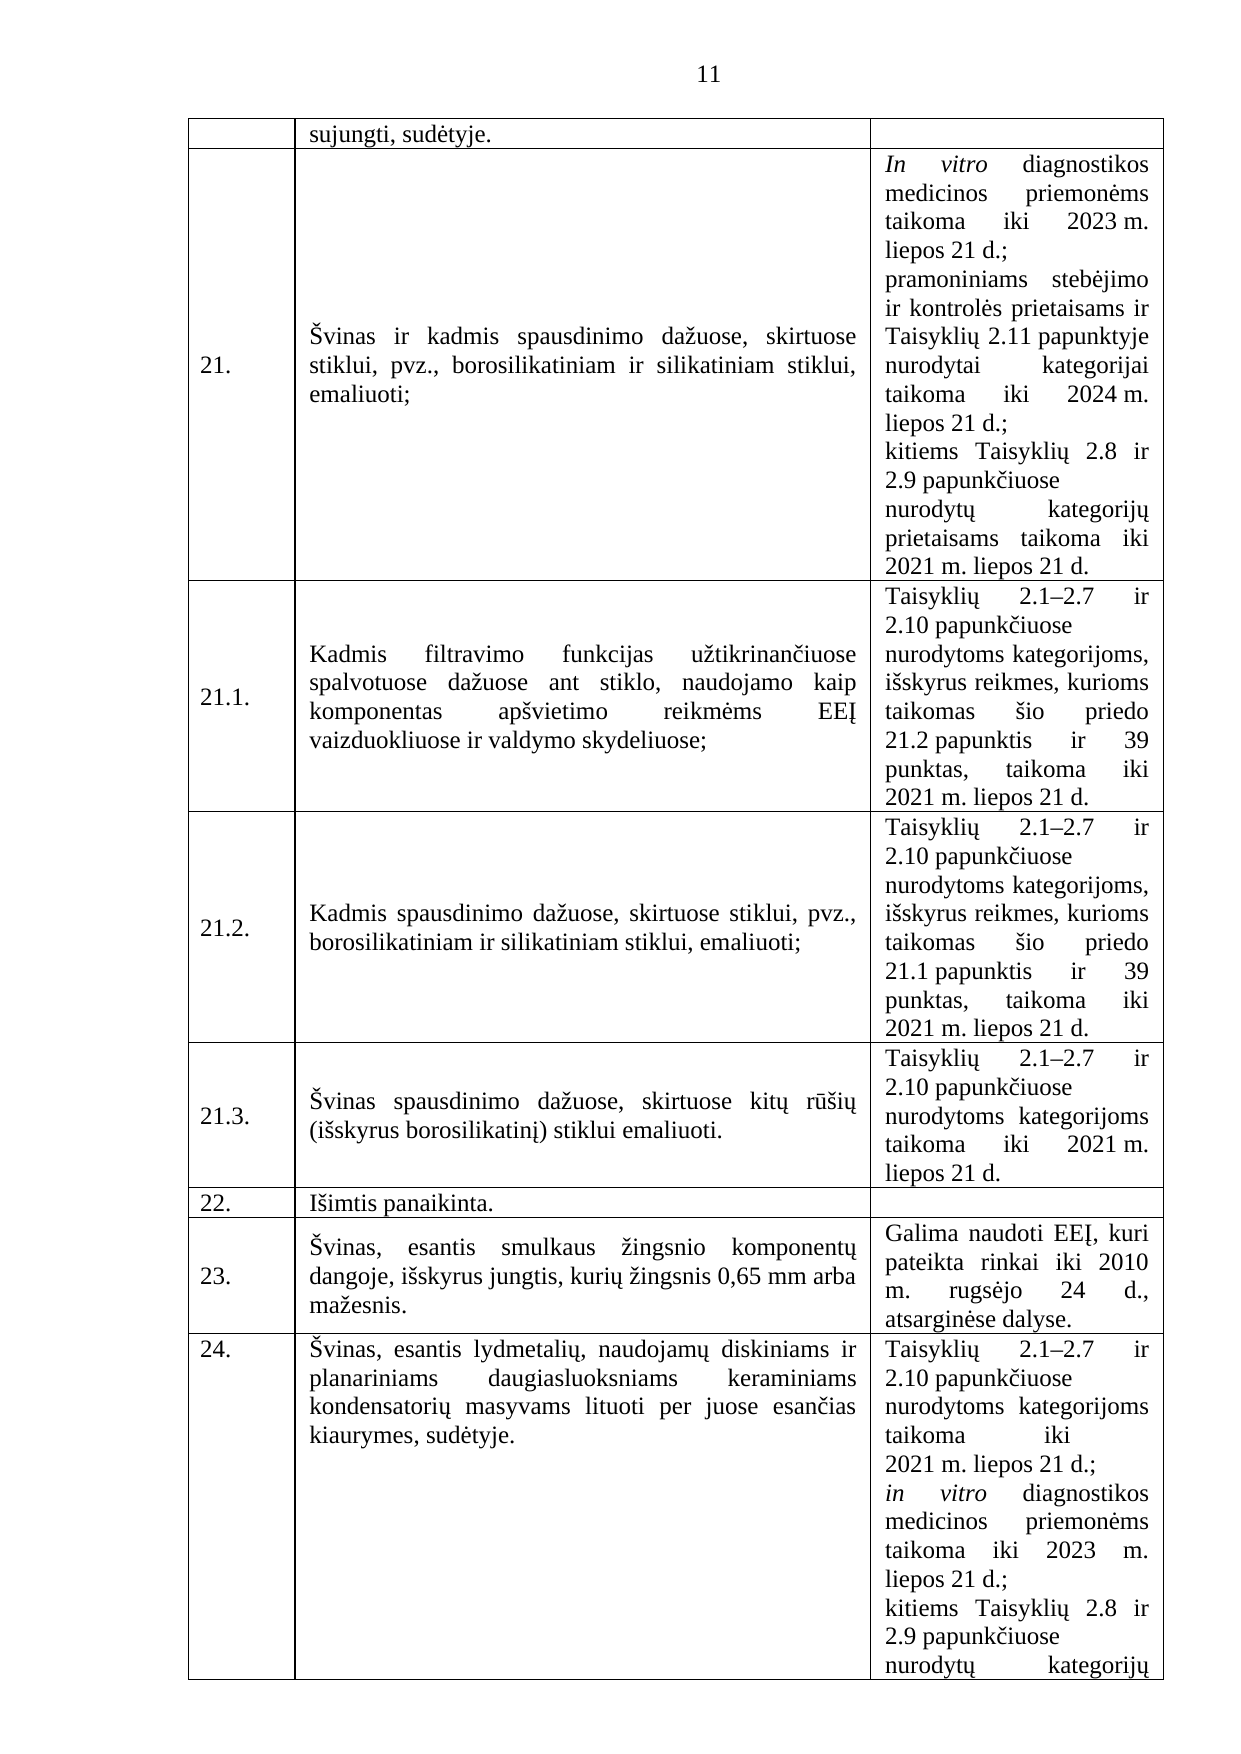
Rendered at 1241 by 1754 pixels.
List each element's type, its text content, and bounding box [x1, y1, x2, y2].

table_cell 22. [189, 1188, 294, 1217]
table_cell 23. [189, 1218, 294, 1333]
table_cell Išimtis panaikinta. [296, 1188, 870, 1217]
table_cell sujungti, sudėtyje. [296, 119, 870, 148]
table_cell Galima naudoti EEĮ, kuri pateikta rinkai iki 2010 m. rugsėjo 24 d., atsarginėse dalyse. [871, 1218, 1163, 1333]
table_cell Taisyklių 2.1–2.7 ir 2.10 papunkčiuose nurodytoms kategorijoms taikoma iki 2021 m. liepos 21 d. [871, 1043, 1163, 1187]
table_cell 24. [189, 1334, 294, 1679]
table_cell Kadmis spausdinimo dažuose, skirtuose stiklui, pvz., borosilikatiniam ir silikatiniam stiklui, emaliuoti; [296, 812, 870, 1042]
table_cell [871, 1188, 1163, 1217]
table_cell 21.2. [189, 812, 294, 1042]
table_cell 21. [189, 149, 294, 580]
table_cell Taisyklių 2.1–2.7 ir 2.10 papunkčiuose nurodytoms kategorijoms taikoma iki 2021 m. liepos 21 d.; in vitro diagnostikos medicinos priemonėms taikoma iki 2023 m. liepos 21 d.; kitiems Taisyklių 2.8 ir 2.9 papunkčiuose nurodytų kategorijų [871, 1334, 1163, 1679]
table_cell 21.3. [189, 1043, 294, 1187]
table_cell [189, 119, 294, 148]
table_cell [871, 119, 1163, 148]
table_cell In vitro diagnostikos medicinos priemonėms taikoma iki 2023 m. liepos 21 d.; pramoniniams stebėjimo ir kontrolės prietaisams ir Taisyklių 2.11 papunktyje nurodytai kategorijai taikoma iki 2024 m. liepos 21 d.; kitiems Taisyklių 2.8 ir 2.9 papunkčiuose nurodytų kategorijų prietaisams taikoma iki 2021 m. liepos 21 d. [871, 149, 1163, 580]
table_cell Švinas spausdinimo dažuose, skirtuose kitų rūšių (išskyrus borosilikatinį) stiklui emaliuoti. [296, 1043, 870, 1187]
table_cell Kadmis filtravimo funkcijas užtikrinančiuose spalvotuose dažuose ant stiklo, naudojamo kaip komponentas apšvietimo reikmėms EEĮ vaizduokliuose ir valdymo skydeliuose; [296, 581, 870, 811]
table_cell Švinas, esantis lydmetalių, naudojamų diskiniams ir planariniams daugiasluoksniams keraminiams kondensatorių masyvams lituoti per juose esančias kiaurymes, sudėtyje. [296, 1334, 870, 1679]
table_cell 21.1. [189, 581, 294, 811]
table_cell Švinas ir kadmis spausdinimo dažuose, skirtuose stiklui, pvz., borosilikatiniam ir silikatiniam stiklui, emaliuoti; [296, 149, 870, 580]
table_cell Taisyklių 2.1–2.7 ir 2.10 papunkčiuose nurodytoms kategorijoms, išskyrus reikmes, kurioms taikomas šio priedo 21.1 papunktis ir 39 punktas, taikoma iki 2021 m. liepos 21 d. [871, 812, 1163, 1042]
table_cell Švinas, esantis smulkaus žingsnio komponentų dangoje, išskyrus jungtis, kurių žingsnis 0,65 mm arba mažesnis. [296, 1218, 870, 1333]
table_cell Taisyklių 2.1–2.7 ir 2.10 papunkčiuose nurodytoms kategorijoms, išskyrus reikmes, kurioms taikomas šio priedo 21.2 papunktis ir 39 punktas, taikoma iki 2021 m. liepos 21 d. [871, 581, 1163, 811]
